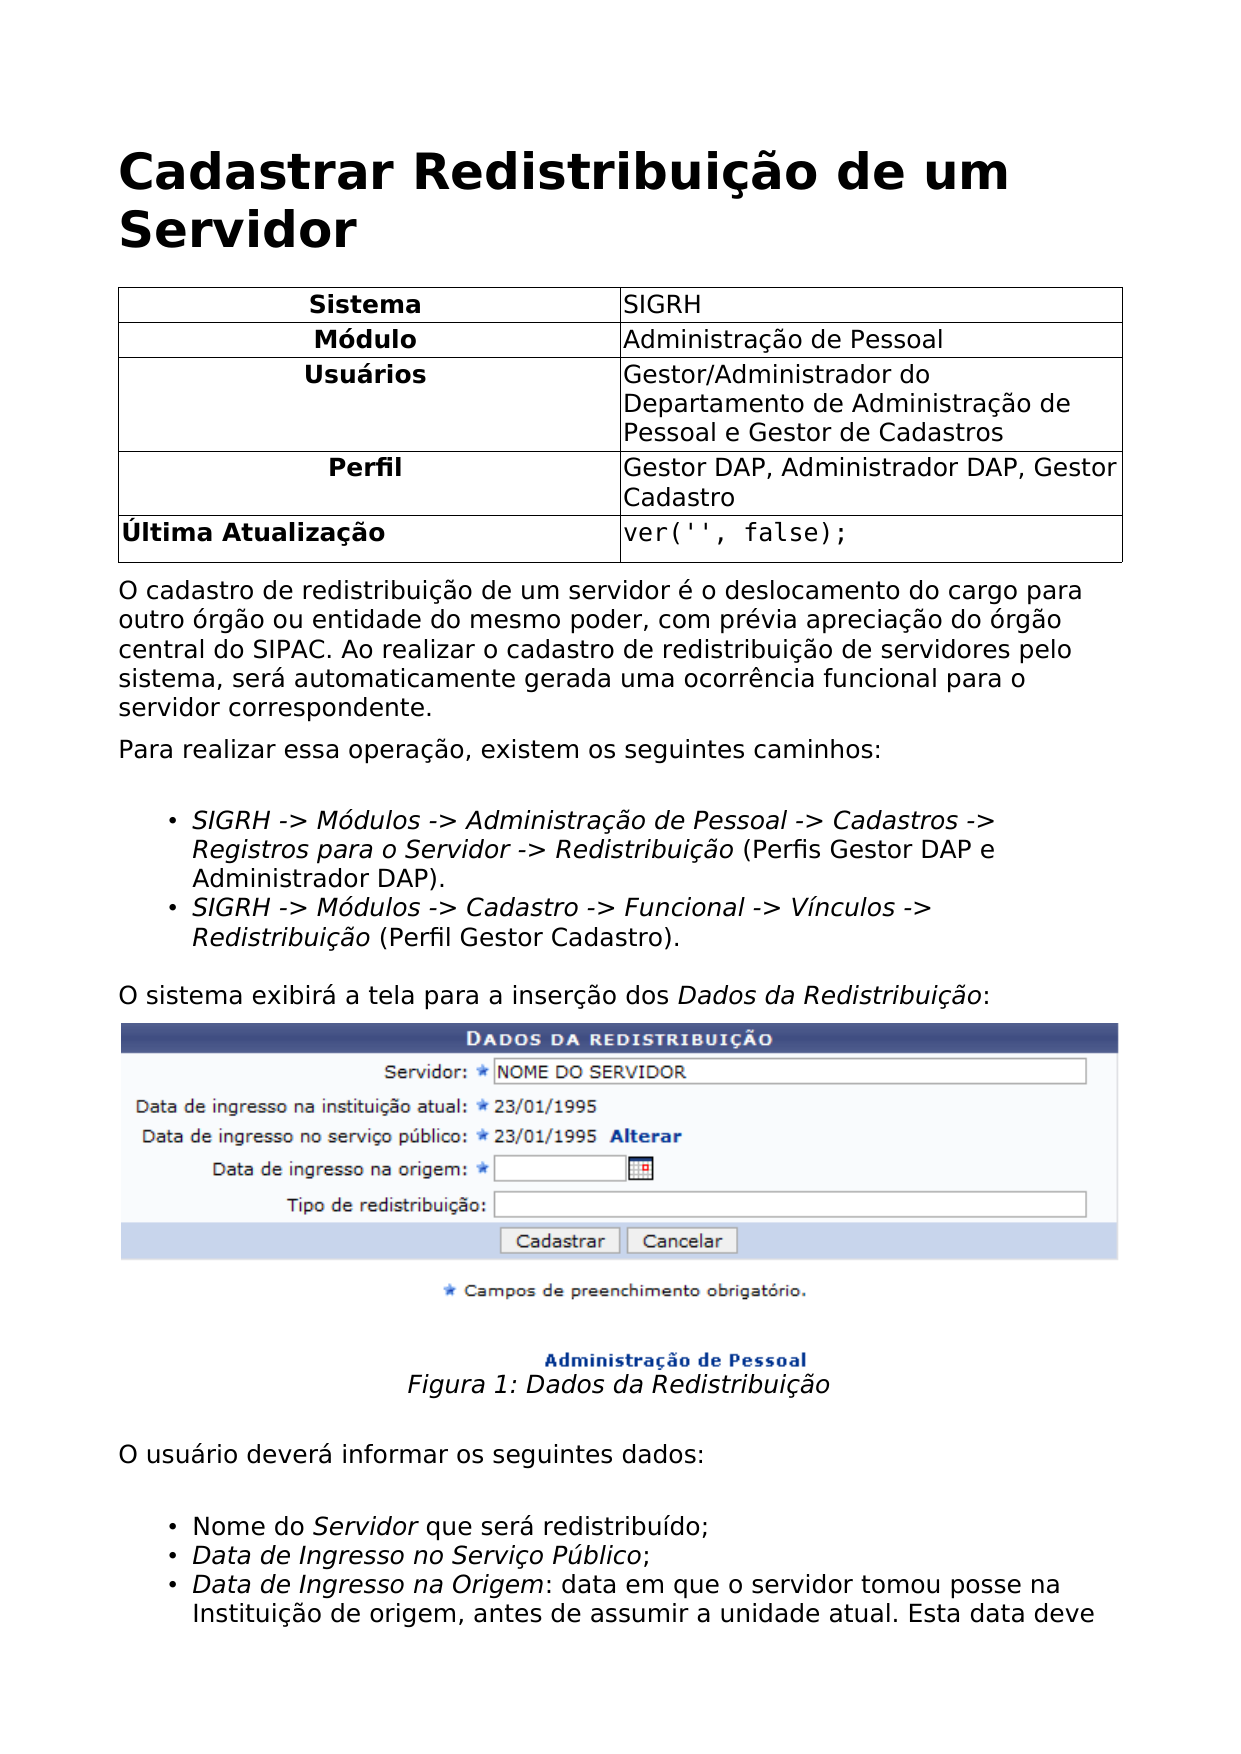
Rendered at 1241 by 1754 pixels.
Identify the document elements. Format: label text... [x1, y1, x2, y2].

text O cadastro de redistribuição de um servidor é o deslocamento do cargo para outro órgão ou entidade do mesmo poder, com prévia apreciação do órgão central do SIPAC. Ao realizar o cadastro de redistribuição de servidores pelo sistema, será automaticamente gerada uma ocorrência funcional para o servidor correspondente. [118, 577, 1122, 722]
list SIGRH -> Módulos -> Administração de Pessoal -> Cadastros -> Registros para o Servidor -> Redistribuição (Perfis Gestor DAP e Administrador DAP). [177, 806, 1122, 893]
table_cell Última Atualização [119, 516, 620, 562]
list Data de Ingresso no Serviço Público; [177, 1541, 1122, 1570]
table_cell Módulo [119, 323, 620, 357]
table_cell ver('', false); [621, 516, 1122, 562]
table_header SIGRH [621, 288, 1122, 322]
table_cell Administração de Pessoal [621, 323, 1122, 357]
text O sistema exibirá a tela para a inserção dos Dados da Redistribuição: [118, 981, 1122, 1011]
table_cell Gestor/Administrador do Departamento de Administração de Pessoal e Gestor de Cadastros [621, 358, 1122, 451]
list SIGRH -> Módulos -> Cadastro -> Funcional -> Vínculos -> Redistribuição (Perfil Gestor Cadastro). [177, 893, 1122, 952]
subtitle Cadastrar Redistribuição de um Servidor [118, 143, 1122, 259]
text Para realizar essa operação, existem os seguintes caminhos: [118, 735, 1122, 764]
picture [121, 1023, 1120, 1370]
list Data de Ingresso na Origem: data em que o servidor tomou posse na Instituição de origem, antes de assumir a unidade atual. Esta data deve [177, 1570, 1122, 1628]
text O usuário deverá informar os seguintes dados: [118, 1441, 1122, 1470]
table_cell Gestor DAP, Administrador DAP, Gestor Cadastro [621, 452, 1122, 515]
text Figura 1: Dados da Redistribuição [121, 1370, 1119, 1399]
table_header Sistema [119, 288, 620, 322]
table_cell Perfil [119, 452, 620, 515]
table_cell Usuários [119, 358, 620, 451]
list Nome do Servidor que será redistribuído; [177, 1512, 1122, 1541]
